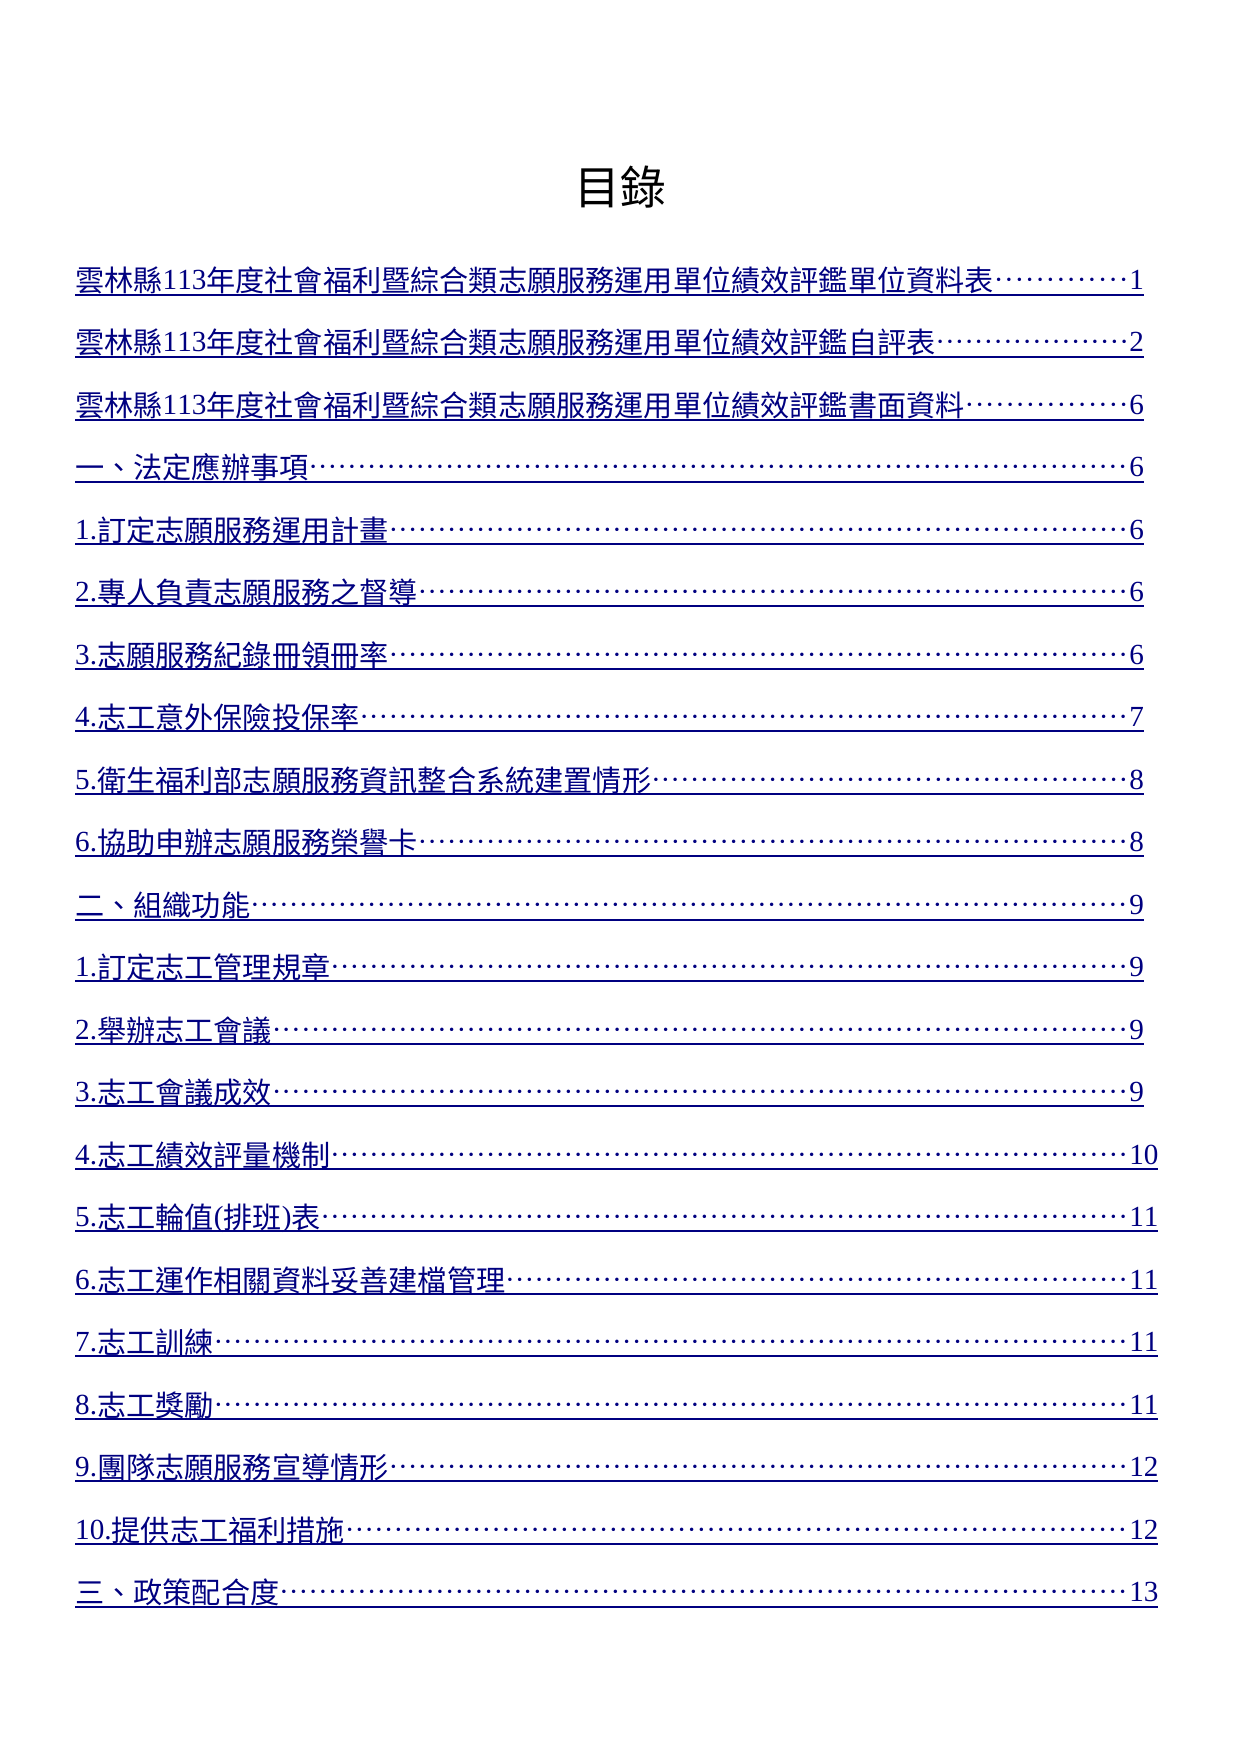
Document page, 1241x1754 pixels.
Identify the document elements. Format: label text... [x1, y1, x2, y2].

text 6.志工運作相關資料妥善建檔管理 11 [75, 1237, 1165, 1299]
text 三、政策配合度 13 [75, 1549, 1165, 1612]
text 2.舉辦志工會議 9 [75, 987, 1165, 1049]
text 5.志工輪值(排班)表 11 [75, 1174, 1165, 1237]
text 二、組織功能 9 [75, 862, 1165, 924]
text 2.專人負責志願服務之督導 6 [75, 549, 1165, 612]
text 目錄 [75, 112, 1165, 237]
text 10.提供志工福利措施 12 [75, 1487, 1165, 1549]
text 4.志工績效評量機制 10 [75, 1112, 1165, 1174]
text 3.志工會議成效 9 [75, 1049, 1165, 1112]
text 一、法定應辦事項 6 [75, 424, 1165, 487]
text 4.志工意外保險投保率 7 [75, 674, 1165, 737]
text 3.志願服務紀錄冊領冊率 6 [75, 612, 1165, 674]
text 9.團隊志願服務宣導情形 12 [75, 1424, 1165, 1487]
text 5.衛生福利部志願服務資訊整合系統建置情形 8 [75, 737, 1165, 799]
text 7.志工訓練 11 [75, 1299, 1165, 1362]
text 1.訂定志工管理規章 9 [75, 924, 1165, 987]
text 1.訂定志願服務運用計畫 6 [75, 487, 1165, 549]
text 雲林縣113年度社會福利暨綜合類志願服務運用單位績效評鑑書面資料 6 [75, 362, 1165, 424]
text 雲林縣113年度社會福利暨綜合類志願服務運用單位績效評鑑自評表 2 [75, 299, 1165, 362]
text 雲林縣113年度社會福利暨綜合類志願服務運用單位績效評鑑單位資料表 1 [75, 237, 1165, 299]
text 6.協助申辦志願服務榮譽卡 8 [75, 799, 1165, 862]
text 8.志工獎勵 11 [75, 1362, 1165, 1424]
